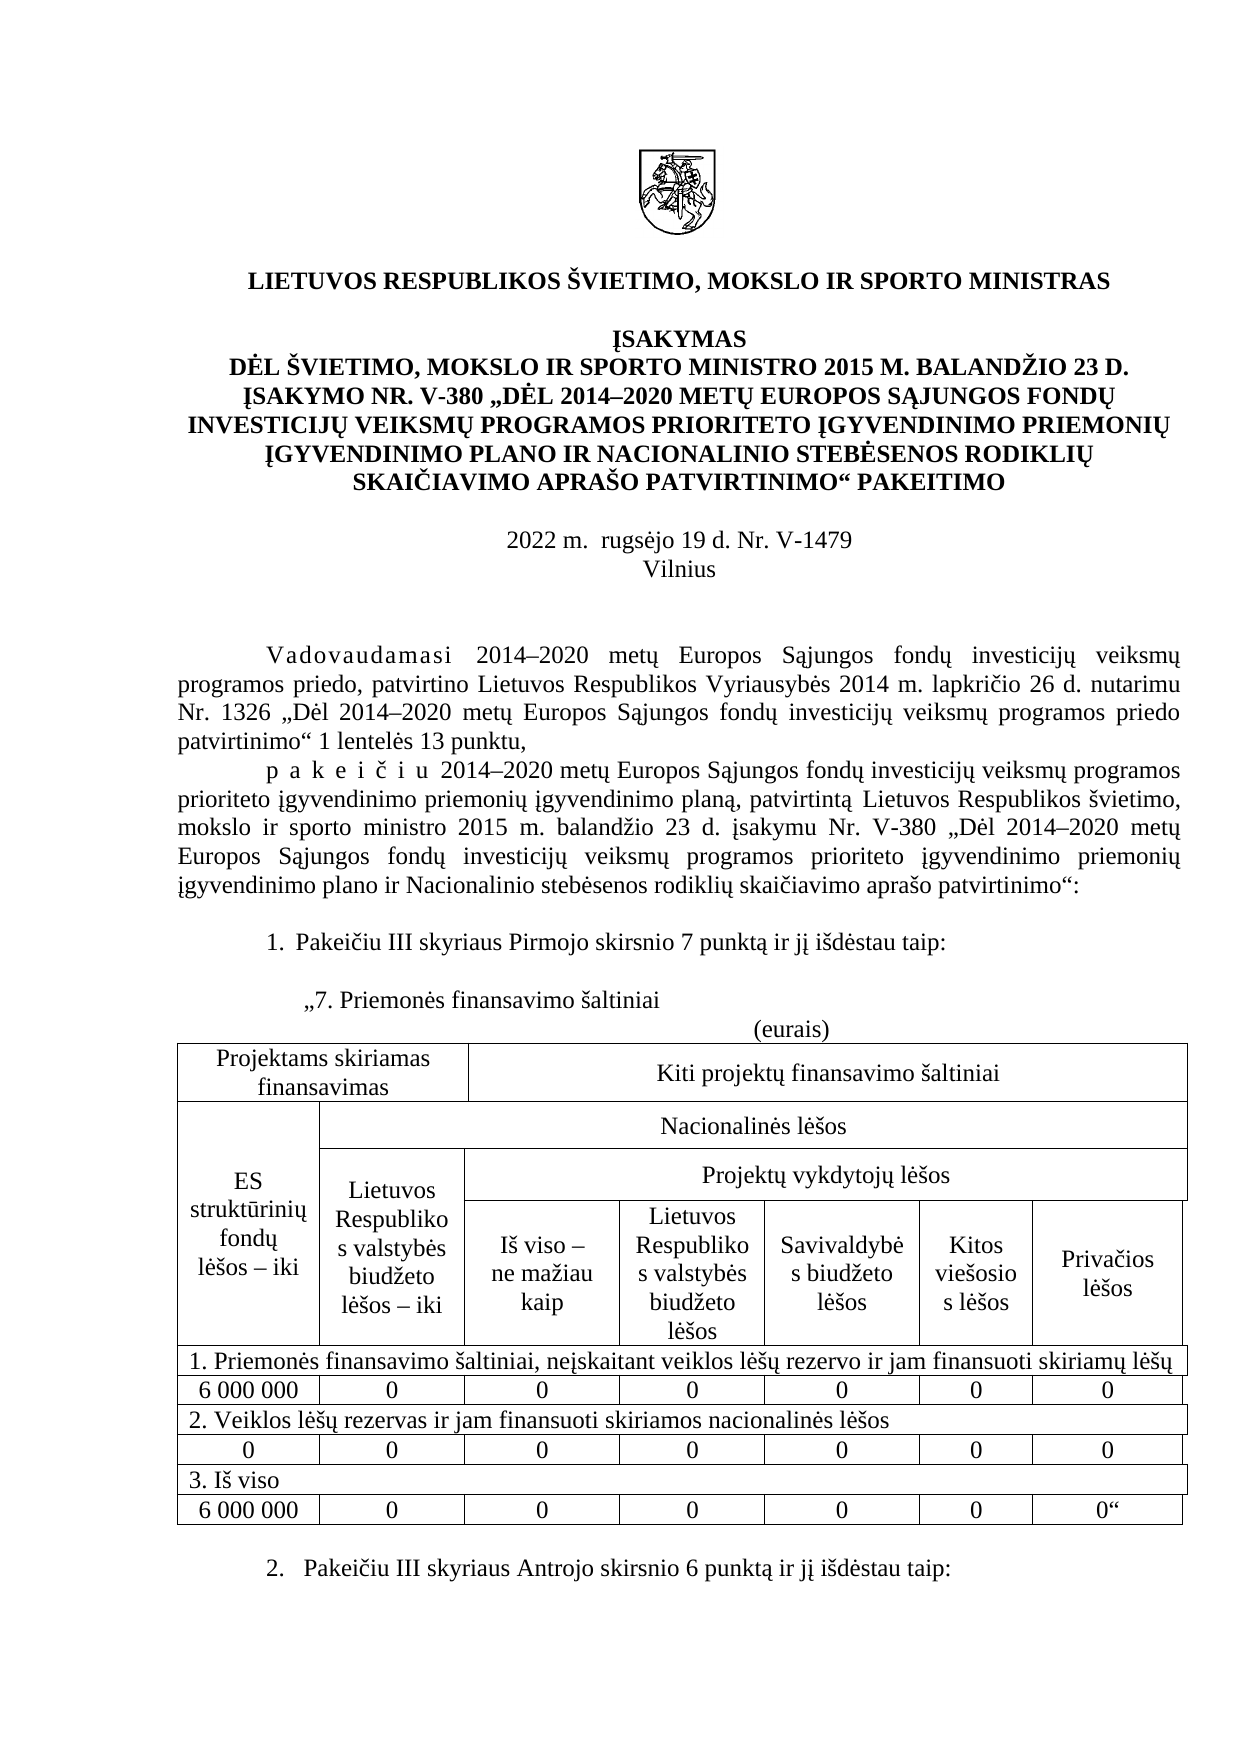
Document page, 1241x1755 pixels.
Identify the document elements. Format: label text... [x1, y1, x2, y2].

table_cell [1183, 1435, 1188, 1464]
table_cell 0 [465, 1495, 619, 1523]
text p a k e i č i u 2014–2020 metų Europos Sąjungos fondų investicijų veiksmų programos prioriteto įgyvendinimo priemonių įgyvendinimo planą, patvirtintą Lietuvos Respublikos švietimo, mokslo ir sporto ministro 2015 m. balandžio 23 d. įsakymu Nr. V-380 „Dėl 2014–2020 metų Europos Sąjungos fondų investicijų veiksmų programos prioriteto įgyvendinimo priemonių įgyvendinimo plano ir Nacionalinio stebėsenos rodiklių skaičiavimo aprašo patvirtinimo“: [177, 755, 1181, 899]
table_cell Iš viso – ne mažiau kaip [465, 1201, 619, 1345]
table_cell 0 [320, 1495, 464, 1523]
table_cell 0 [920, 1435, 1032, 1464]
text 1. Pakeičiu III skyriaus Pirmojo skirsnio 7 punktą ir jį išdėstau taip: [177, 927, 1181, 956]
table_cell [1183, 1376, 1188, 1404]
table_cell 0 [620, 1376, 764, 1404]
table_cell Nacionalinės lėšos [320, 1102, 1187, 1148]
table_cell [1183, 1495, 1188, 1523]
text Vadovaudamasi 2014–2020 metų Europos Sąjungos fondų investicijų veiksmų programos priedo, patvirtino Lietuvos Respublikos Vyriausybės 2014 m. lapkričio 26 d. nutarimu Nr. 1326 „Dėl 2014–2020 metų Europos Sąjungos fondų investicijų veiksmų programos priedo patvirtinimo“ 1 lentelės 13 punktu, [177, 640, 1181, 755]
table_cell 6 000 000 [178, 1376, 319, 1404]
text ĮSAKYMAS [177, 324, 1181, 352]
text LIETUVOS RESPUBLIKOS ŠVIETIMO, MOKSLO IR SPORTO MINISTRAS [177, 266, 1181, 295]
table_cell 0 [320, 1435, 464, 1464]
table_cell 0 [620, 1435, 764, 1464]
text DĖL ŠVIETIMO, MOKSLO IR SPORTO MINISTRO 2015 M. BALANDŽIO 23 D. ĮSAKYMO NR. V-380 „DĖL 2014–2020 mETŲ europos sąjungos fondų investicijų veiksmų programos prioriteto įgyvendinimo priemonių įgyvendinimo plano IR NACIONALINIo STEBĖSENOS RODIKLIŲ SKAIČIAVIMO APRAŠO patvirtinimo“ PAKEITIMO [177, 352, 1181, 496]
text Vilnius [177, 554, 1181, 582]
table_cell 0 [765, 1495, 919, 1523]
table_cell 3. Iš viso [178, 1465, 1187, 1494]
table_cell 0 [765, 1376, 919, 1404]
table_cell Projektų vykdytojų lėšos [465, 1149, 1187, 1200]
table_cell 6 000 000 [178, 1495, 319, 1523]
table_cell 0 [320, 1376, 464, 1404]
table_cell [1183, 1201, 1188, 1345]
table_cell 1. Priemonės finansavimo šaltiniai, neįskaitant veiklos lėšų rezervo ir jam finansuoti skiriamų lėšų [178, 1346, 1187, 1374]
table_cell Lietuvos Respublikos valstybės biudžeto lėšos [620, 1201, 764, 1345]
table_cell 0 [1033, 1376, 1182, 1404]
table_header Projektams skiriamas finansavimas [178, 1044, 468, 1101]
table_cell 0 [620, 1495, 764, 1523]
table_cell 0 [465, 1376, 619, 1404]
table_cell Lietuvos Respublikos valstybės biudžeto lėšos – iki [320, 1149, 464, 1345]
subtitle 2022 m. rugsėjo 19 d. Nr. V-1479 [177, 525, 1181, 554]
table_cell ES struktūrinių fondų lėšos – iki [178, 1102, 319, 1345]
table_cell 0 [465, 1435, 619, 1464]
table_cell 0 [920, 1495, 1032, 1523]
table_cell 0 [178, 1435, 319, 1464]
table_cell Savivaldybės biudžeto lėšos [765, 1201, 919, 1345]
text 2. Pakeičiu III skyriaus Antrojo skirsnio 6 punktą ir jį išdėstau taip: [266, 1553, 1181, 1582]
table_cell 2. Veiklos lėšų rezervas ir jam finansuoti skiriamos nacionalinės lėšos [178, 1405, 1187, 1434]
table_cell Privačios lėšos [1033, 1201, 1182, 1345]
text „7. Priemonės finansavimo šaltiniai [303, 985, 1181, 1014]
table_cell 0 [765, 1435, 919, 1464]
table_cell 0“ [1033, 1495, 1182, 1523]
table_cell 0 [1033, 1435, 1182, 1464]
table_header Kiti projektų finansavimo šaltiniai [469, 1044, 1187, 1101]
text (eurais) [303, 1014, 1181, 1042]
table_cell Kitos viešosios lėšos [920, 1201, 1032, 1345]
table_cell 0 [920, 1376, 1032, 1404]
